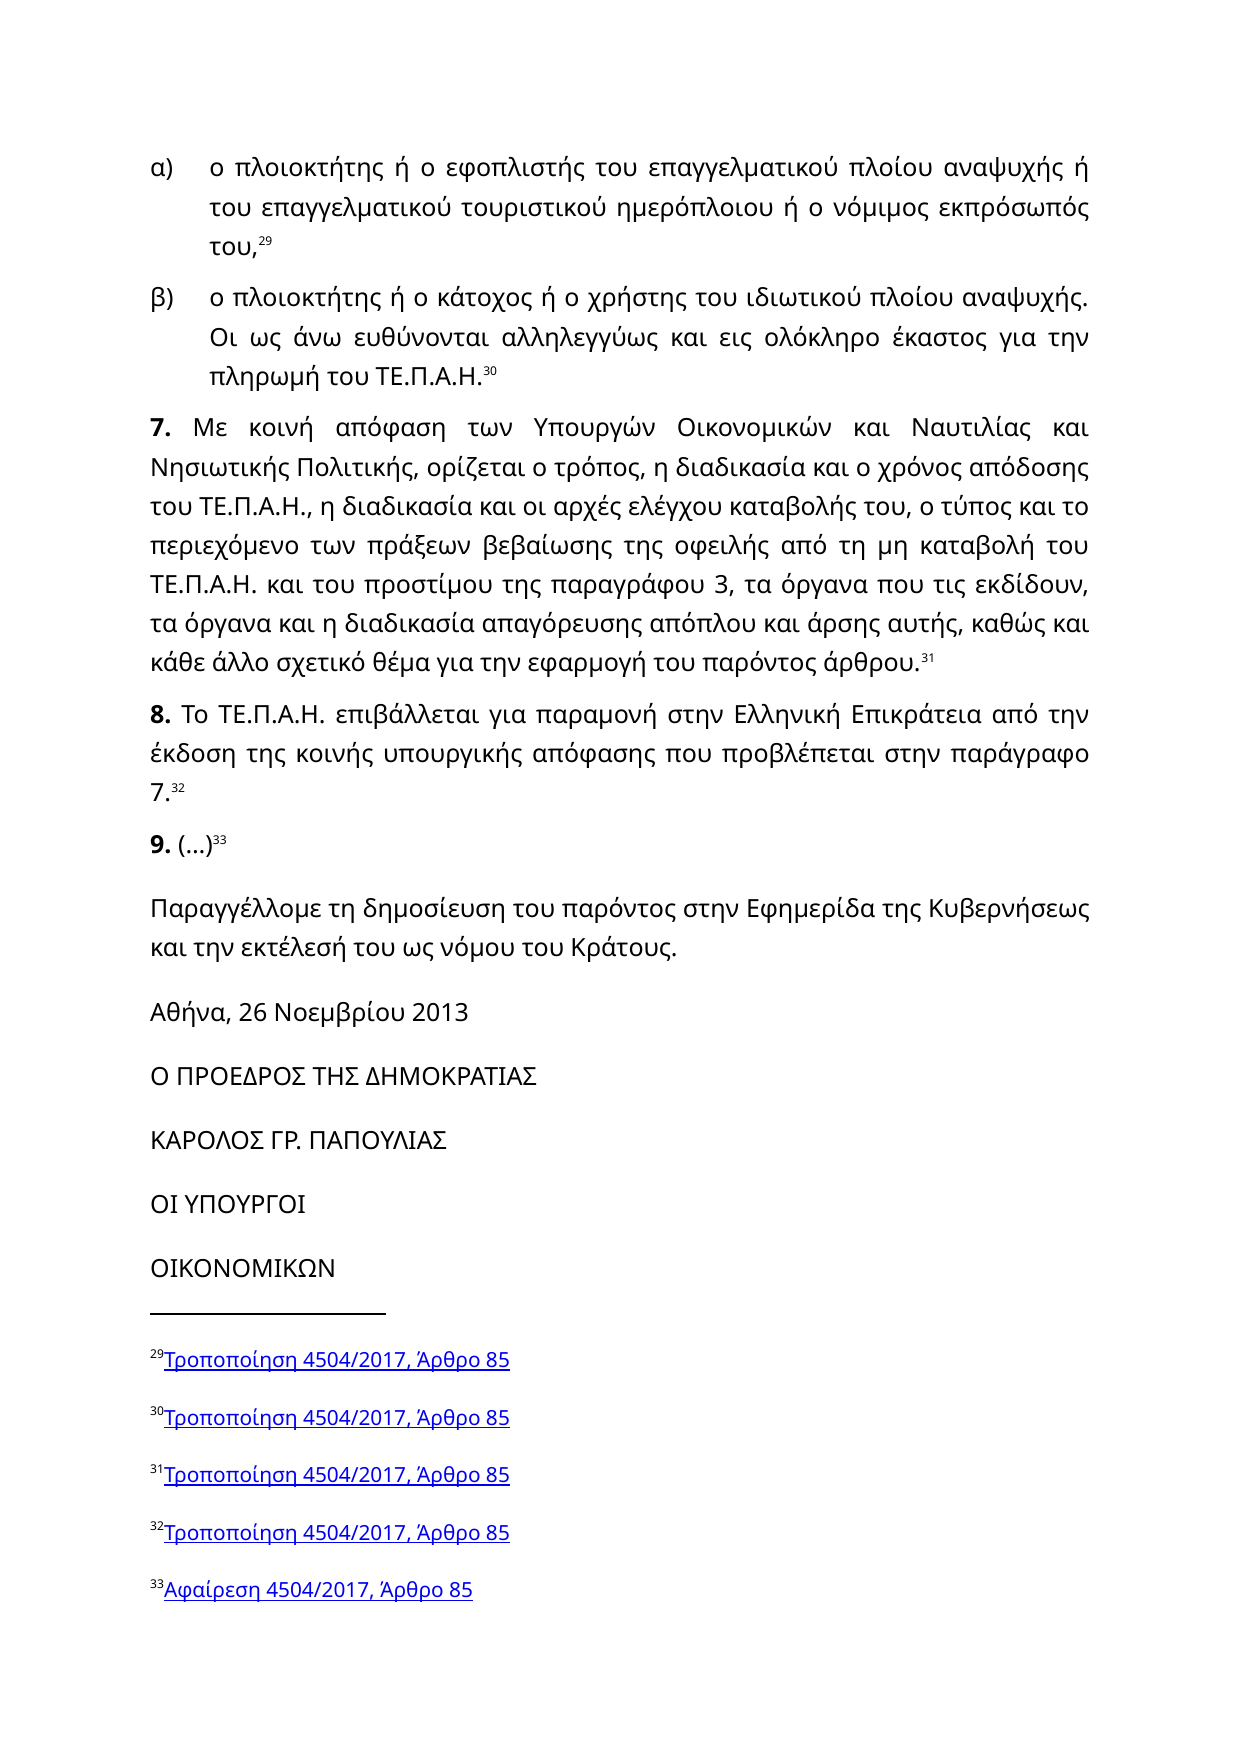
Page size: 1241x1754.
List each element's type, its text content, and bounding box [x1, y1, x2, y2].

text 7. Με κοινή απόφαση των Υπουργών Οικονομικών και Ναυτιλίας και Νησιωτικής Πολιτικής, ορίζεται ο τρόπος, η διαδικασία και ο χρόνος απόδοσης του ΤΕ.Π.Α.Η., η διαδικασία και οι αρχές ελέγχου καταβολής του, ο τύπος και το περιεχόμενο των πράξεων βεβαίωσης της οφειλής από τη μη καταβολή του ΤΕ.Π.Α.Η. και του προστίμου της παραγράφου 3, τα όργανα που τις εκδίδουν, τα όργανα και η διαδικασία απαγόρευσης απόπλου και άρσης αυτής, καθώς και κάθε άλλο σχετικό θέμα για την εφαρμογή του παρόντος άρθρου. [150, 410, 1090, 679]
text Τροποποίηση 4504/2017, Άρθρο 85 [150, 1518, 1090, 1546]
text Αφαίρεση 4504/2017, Άρθρο 85 [150, 1576, 1090, 1604]
text ΚΑΡΟΛΟΣ ΓΡ. ΠΑΠΟΥΛΙΑΣ [150, 1122, 1090, 1157]
list β) ο πλοιοκτήτης ή ο κάτοχος ή ο χρήστης του ιδιωτικού πλοίου αναψυχής. Οι ως άνω ευθύνονται αλληλεγγύως και εις ολόκληρο έκαστος για την πληρωμή του ΤΕ.Π.Α.Η. [150, 280, 1090, 392]
text Τροποποίηση 4504/2017, Άρθρο 85 [150, 1345, 1090, 1373]
text Αθήνα, 26 Νοεμβρίου 2013 [150, 994, 1090, 1028]
text ΟΙΚΟΝΟΜΙΚΩΝ [150, 1251, 1090, 1285]
text 8. Το ΤΕ.Π.Α.Η. επιβάλλεται για παραμονή στην Ελληνική Επικράτεια από την έκδοση της κοινής υπουργικής απόφασης που προβλέπεται στην παράγραφο 7. [150, 697, 1090, 809]
text 9. (…) [150, 827, 1090, 861]
text Ο ΠΡΟΕΔΡΟΣ ΤΗΣ ΔΗΜΟΚΡΑΤΙΑΣ [150, 1058, 1090, 1092]
text ΟΙ ΥΠΟΥΡΓΟΙ [150, 1187, 1090, 1221]
text Παραγγέλλομε τη δημοσίευση του παρόντος στην Εφημερίδα της Κυβερνήσεως και την εκτέλεσή του ως νόμου του Κράτους. [150, 891, 1090, 964]
list α) ο πλοιοκτήτης ή ο εφοπλιστής του επαγγελματικού πλοίου αναψυχής ή του επαγγελματικού τουριστικού ημερόπλοιου ή ο νόμιμος εκπρόσωπός του, [150, 150, 1090, 262]
text Τροποποίηση 4504/2017, Άρθρο 85 [150, 1460, 1090, 1489]
text Τροποποίηση 4504/2017, Άρθρο 85 [150, 1403, 1090, 1431]
